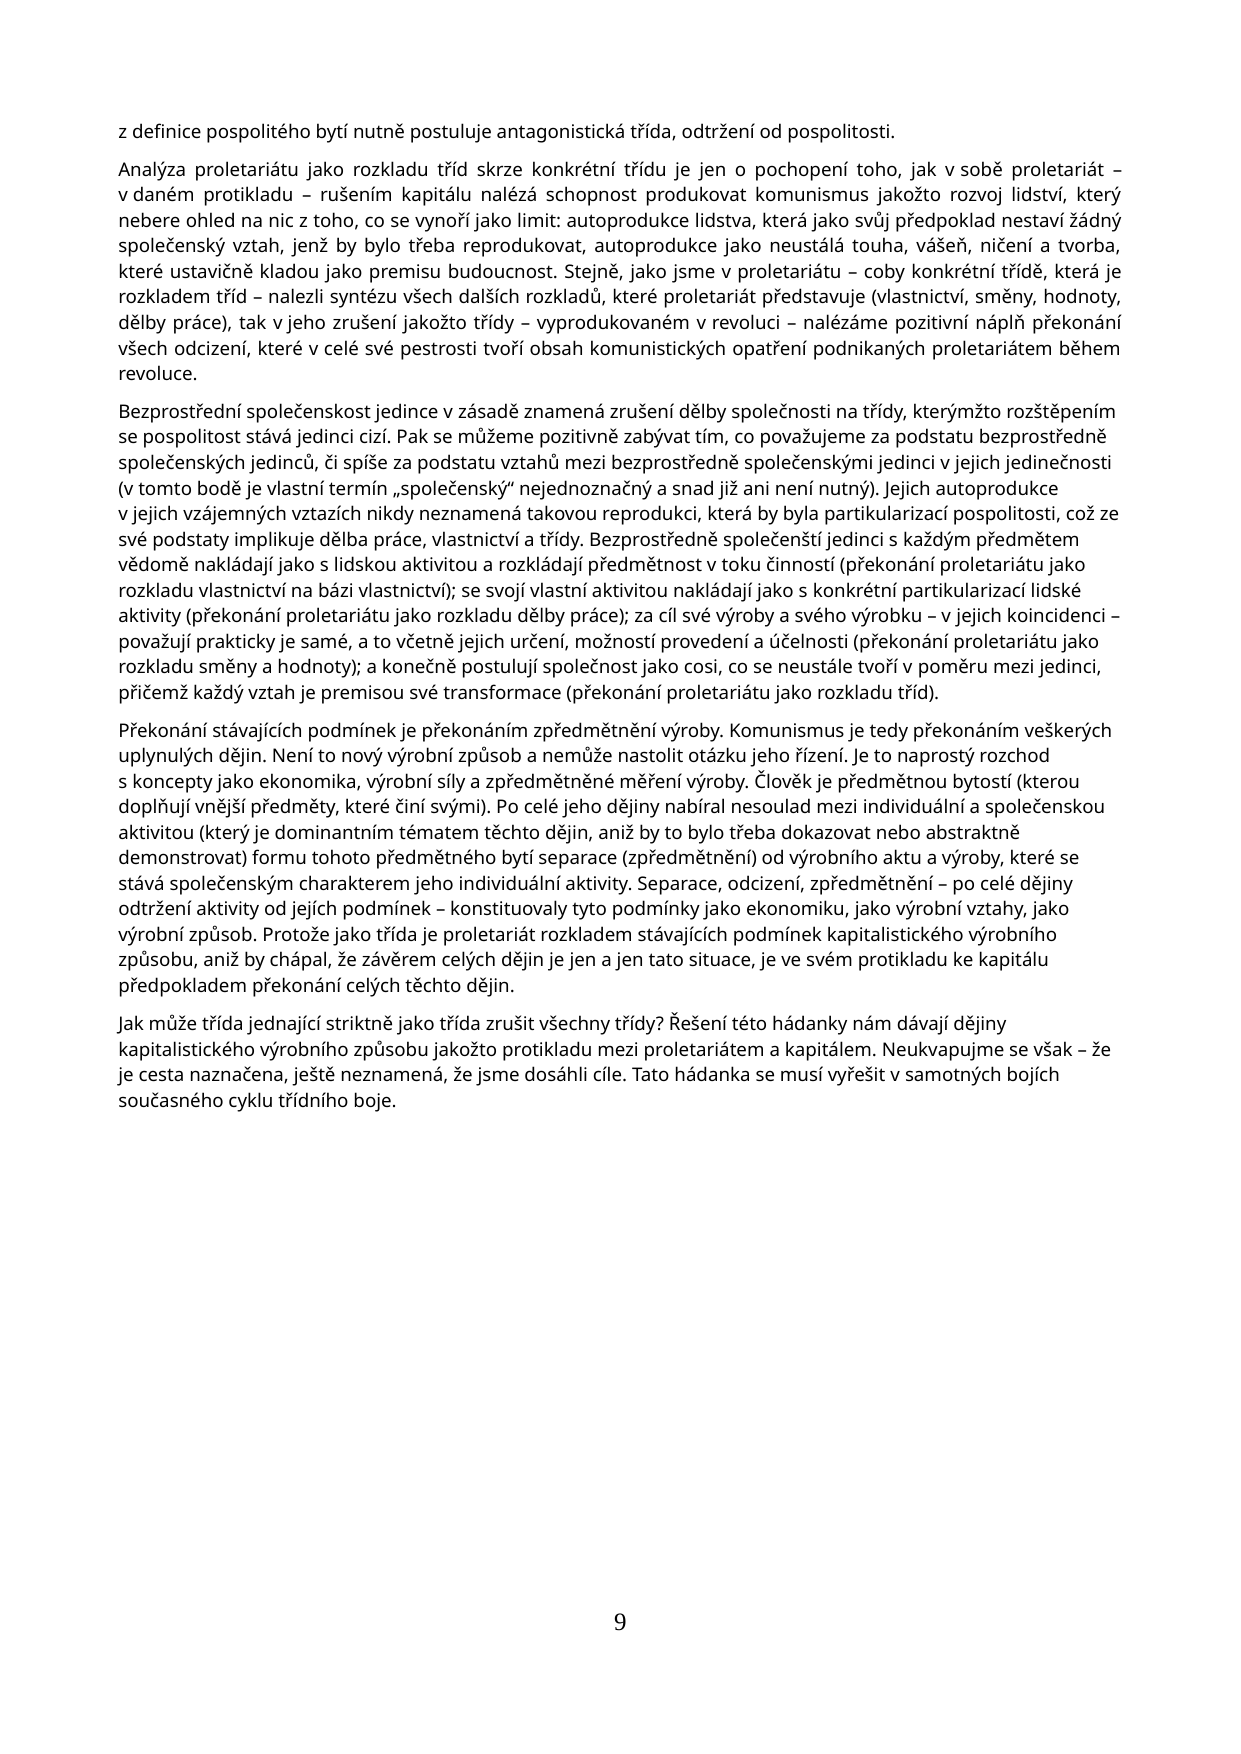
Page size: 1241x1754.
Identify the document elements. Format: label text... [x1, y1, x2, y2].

text z definice pospolitého bytí nutně postuluje antagonistická třída, odtržení od pospolitosti. [118, 118, 1122, 144]
text Bezprostřední společenskost jedince v zásadě znamená zrušení dělby společnosti na třídy, kterýmžto rozštěpením se pospolitost stává jedinci cizí. Pak se můžeme pozitivně zabývat tím, co považujeme za podstatu bezprostředně společenských jedinců, či spíše za podstatu vztahů mezi bezprostředně společenskými jedinci v jejich jedinečnosti (v tomto bodě je vlastní termín „společenský“ nejednoznačný a snad již ani není nutný). Jejich autoprodukce v jejich vzájemných vztazích nikdy neznamená takovou reprodukci, která by byla partikularizací pospolitosti, což ze své podstaty implikuje dělba práce, vlastnictví a třídy. Bezprostředně společenští jedinci s každým předmětem vědomě nakládají jako s lidskou aktivitou a rozkládají předmětnost v toku činností (překonání proletariátu jako rozkladu vlastnictví na bázi vlastnictví); se svojí vlastní aktivitou nakládají jako s konkrétní partikularizací lidské aktivity (překonání proletariátu jako rozkladu dělby práce); za cíl své výroby a svého výrobku – v jejich koincidenci – považují prakticky je samé, a to včetně jejich určení, možností provedení a účelnosti (překonání proletariátu jako rozkladu směny a hodnoty); a konečně postulují společnost jako cosi, co se neustále tvoří v poměru mezi jedinci, přičemž každý vztah je premisou své transformace (překonání proletariátu jako rozkladu tříd). [118, 398, 1122, 704]
text Překonání stávajících podmínek je překonáním zpředmětnění výroby. Komunismus je tedy překonáním veškerých uplynulých dějin. Není to nový výrobní způsob a nemůže nastolit otázku jeho řízení. Je to naprostý rozchod s koncepty jako ekonomika, výrobní síly a zpředmětněné měření výroby. Člověk je předmětnou bytostí (kterou doplňují vnější předměty, které činí svými). Po celé jeho dějiny nabíral nesoulad mezi individuální a společenskou aktivitou (který je dominantním tématem těchto dějin, aniž by to bylo třeba dokazovat nebo abstraktně demonstrovat) formu tohoto předmětného bytí separace (zpředmětnění) od výrobního aktu a výroby, které se stává společenským charakterem jeho individuální aktivity. Separace, odcizení, zpředmětnění – po celé dějiny odtržení aktivity od jejích podmínek – konstituovaly tyto podmínky jako ekonomiku, jako výrobní vztahy, jako výrobní způsob. Protože jako třída je proletariát rozkladem stávajících podmínek kapitalistického výrobního způsobu, aniž by chápal, že závěrem celých dějin je jen a jen tato situace, je ve svém protikladu ke kapitálu předpokladem překonání celých těchto dějin. [118, 717, 1122, 998]
text Analýza proletariátu jako rozkladu tříd skrze konkrétní třídu je jen o pochopení toho, jak v sobě proletariát – v daném protikladu – rušením kapitálu nalézá schopnost produkovat komunismus jakožto rozvoj lidství, který nebere ohled na nic z toho, co se vynoří jako limit: autoprodukce lidstva, která jako svůj předpoklad nestaví žádný společenský vztah, jenž by bylo třeba reprodukovat, autoprodukce jako neustálá touha, vášeň, ničení a tvorba, které ustavičně kladou jako premisu budoucnost. Stejně, jako jsme v proletariátu – coby konkrétní třídě, která je rozkladem tříd – nalezli syntézu všech dalších rozkladů, které proletariát představuje (vlastnictví, směny, hodnoty, dělby práce), tak v jeho zrušení jakožto třídy – vyprodukovaném v revoluci – nalézáme pozitivní náplň překonání všech odcizení, které v celé své pestrosti tvoří obsah komunistických opatření podnikaných proletariátem během revoluce. [118, 156, 1122, 386]
text Jak může třída jednající striktně jako třída zrušit všechny třídy? Řešení této hádanky nám dávají dějiny kapitalistického výrobního způsobu jakožto protikladu mezi proletariátem a kapitálem. Neukvapujme se však – že je cesta naznačena, ještě neznamená, že jsme dosáhli cíle. Tato hádanka se musí vyřešit v samotných bojích současného cyklu třídního boje. [118, 1010, 1122, 1112]
